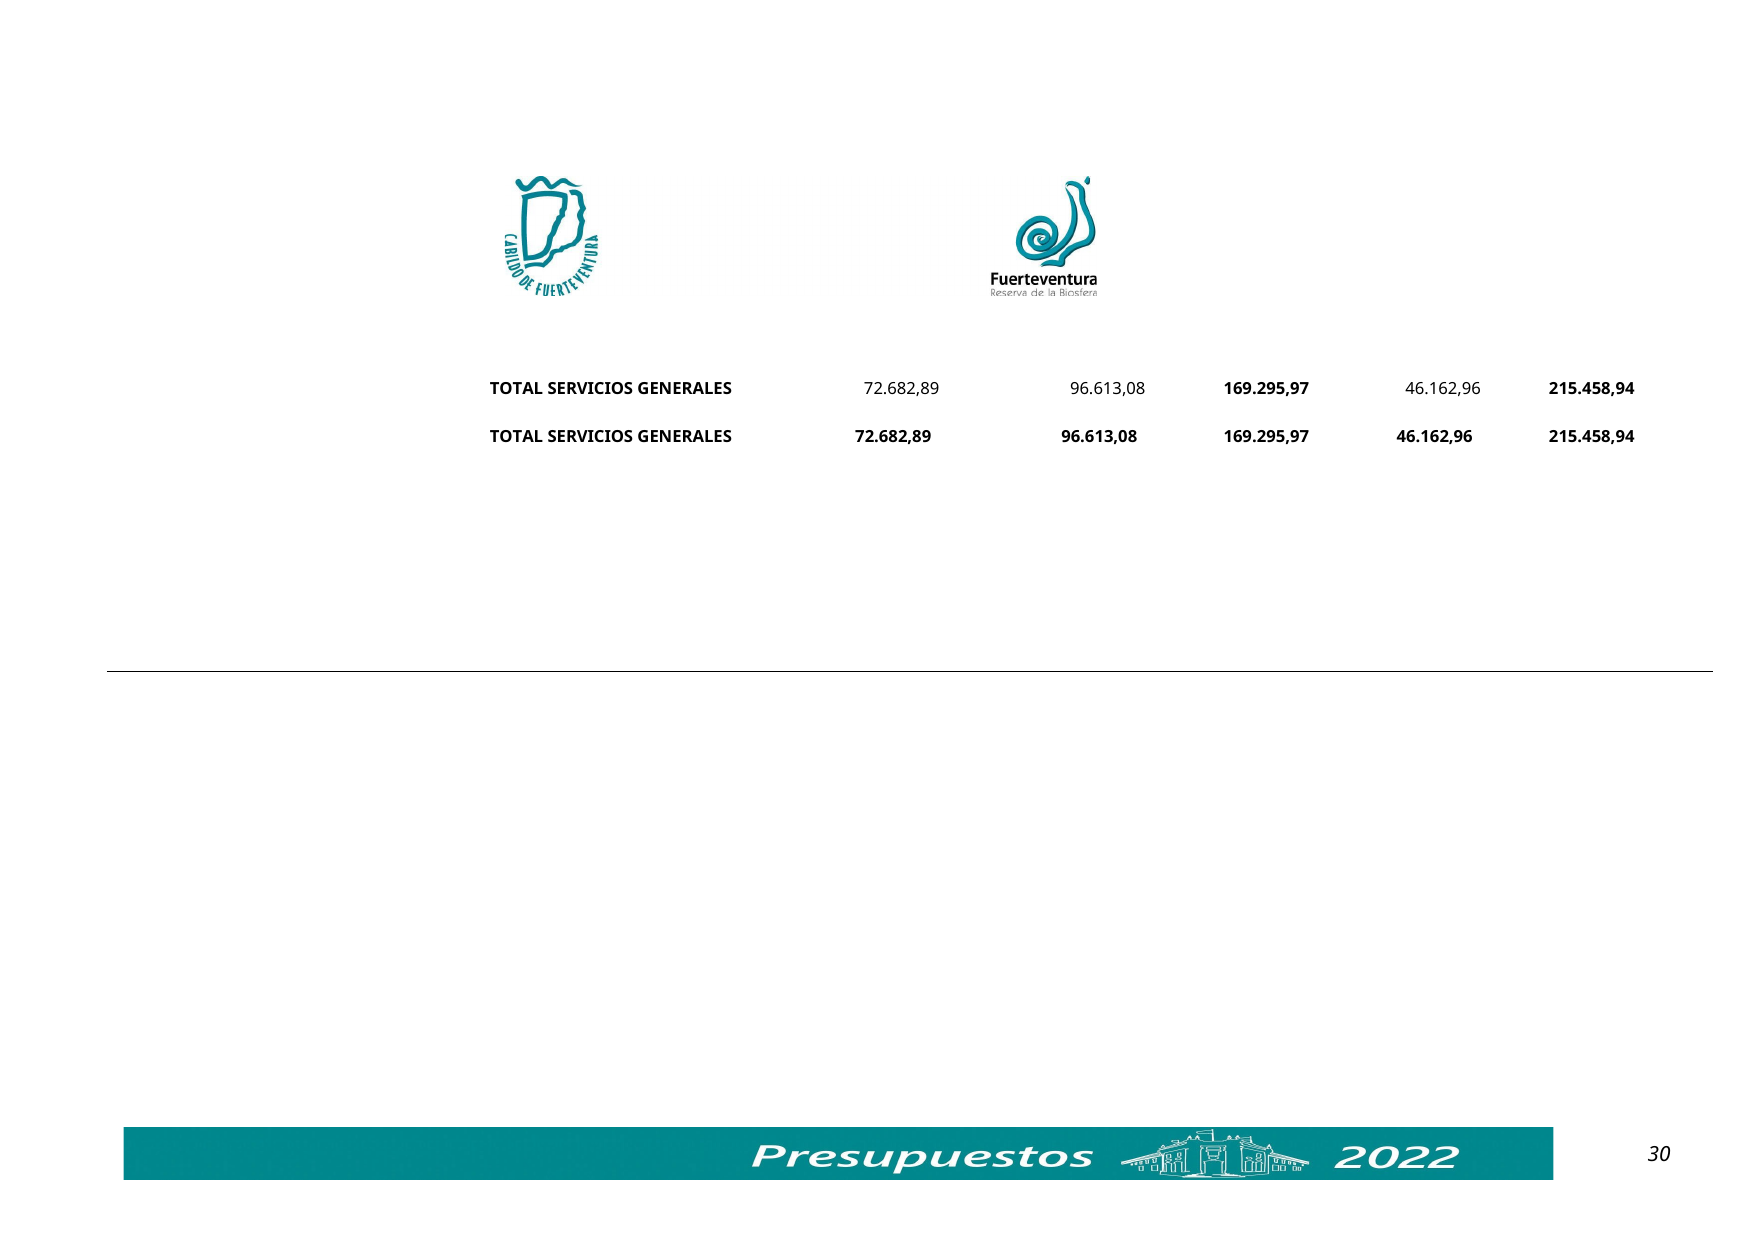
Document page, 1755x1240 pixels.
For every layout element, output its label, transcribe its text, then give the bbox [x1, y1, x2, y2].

table_cell 72.682,89 [817, 365, 1006, 412]
table_cell TOTAL SERVICIOS GENERALES [197, 365, 817, 412]
table_cell 96.613,08 [1006, 412, 1190, 454]
table_cell 72.682,89 [817, 412, 1006, 454]
table_cell 215.458,94 [1521, 412, 1662, 454]
table_cell 46.162,96 [1364, 365, 1521, 412]
table_cell TOTAL SERVICIOS GENERALES [197, 412, 817, 454]
table_cell 46.162,96 [1364, 412, 1521, 454]
table_cell 96.613,08 [1006, 365, 1190, 412]
table_cell 215.458,94 [1521, 365, 1662, 412]
table_cell 169.295,97 [1190, 365, 1364, 412]
table_cell 169.295,97 [1190, 412, 1364, 454]
